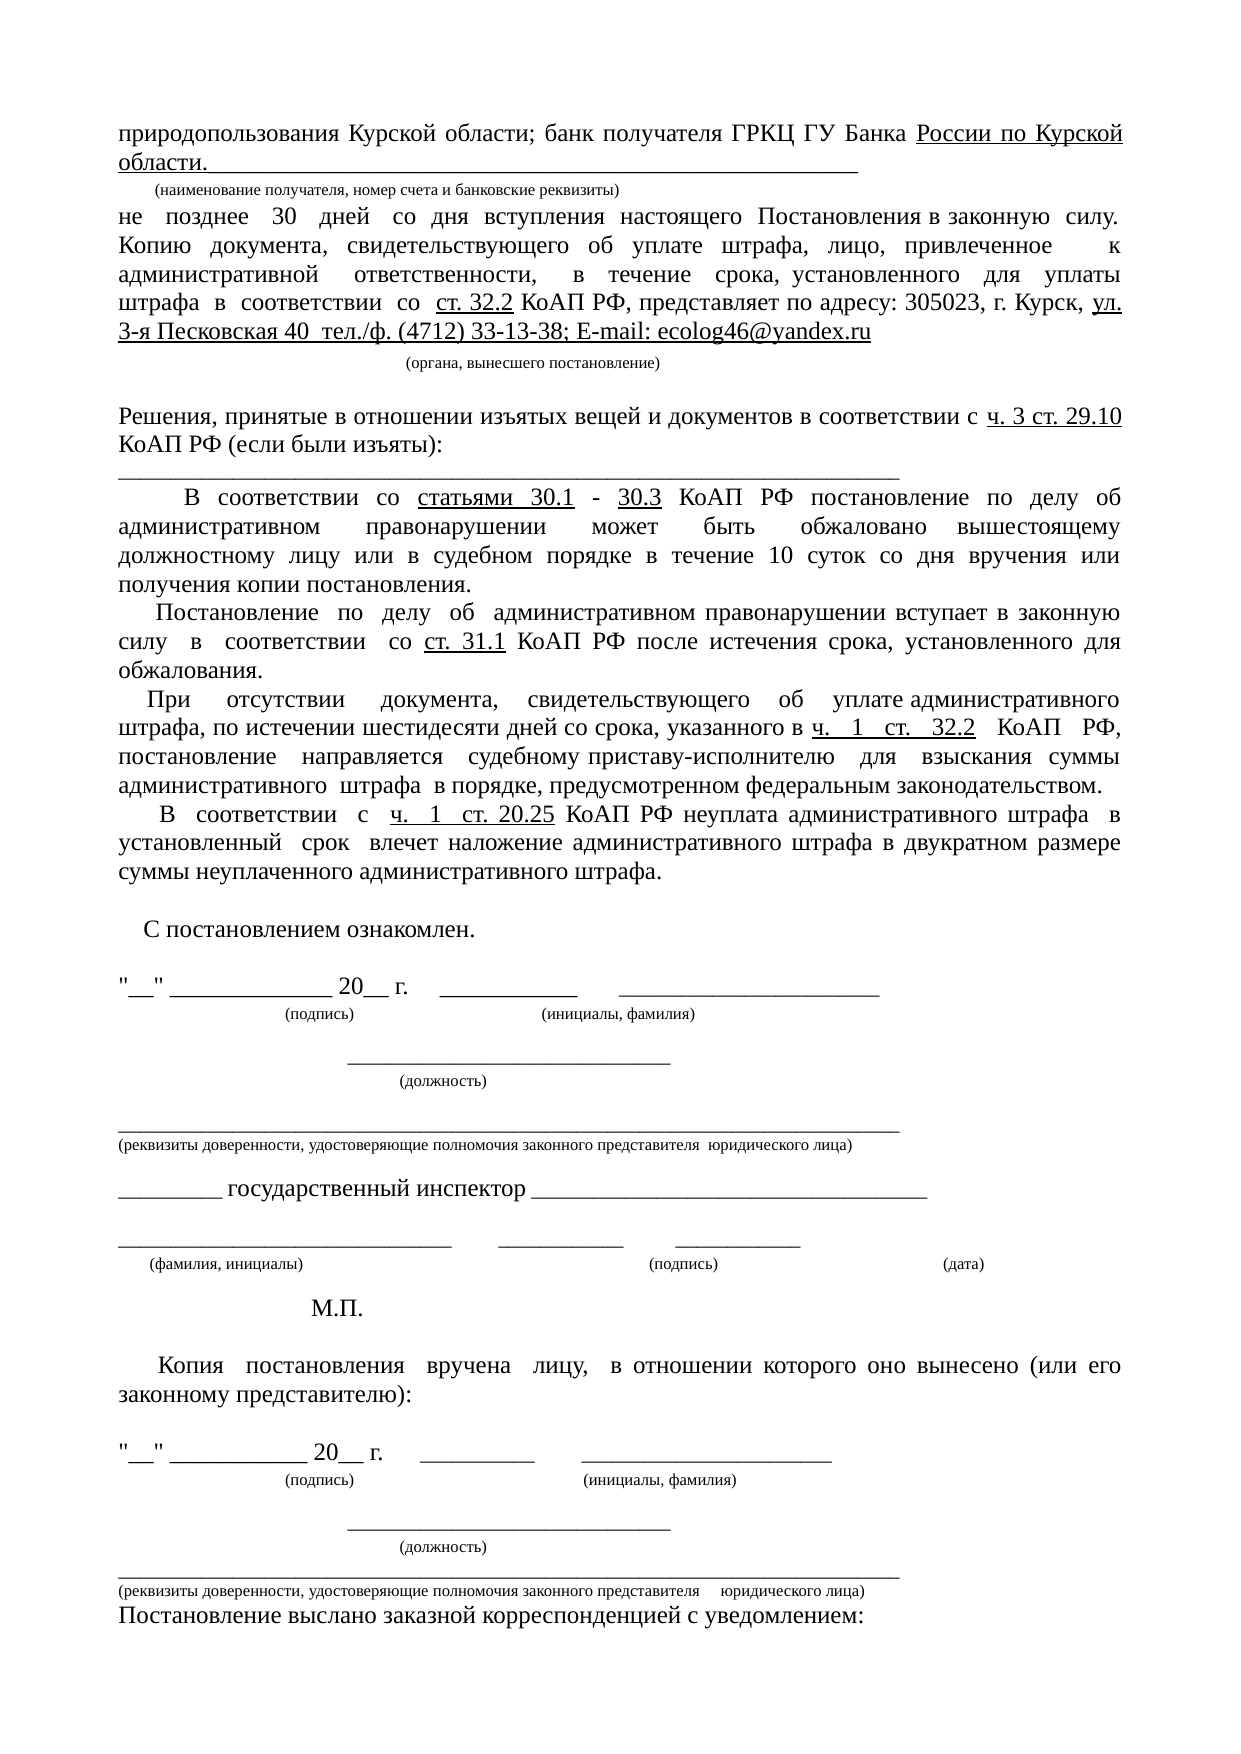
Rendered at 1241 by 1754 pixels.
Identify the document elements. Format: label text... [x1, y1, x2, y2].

text (реквизиты доверенности, удостоверяющие полномочия законного представителя юридического лица) [118, 1581, 1122, 1600]
text М.П. [118, 1293, 1122, 1322]
text При отсутствии документа, свидетельствующего об уплате административного штрафа, по истечении шестидесяти дней со срока, указанного в ч. 1 ст. 32.2 КоАП РФ, постановление направляется судебному приставу-исполнителю для взыскания суммы административного штрафа в порядке, предусмотренном федеральным законодательством. [118, 684, 1122, 799]
text _______________________________ [118, 1509, 1122, 1533]
text ___________________________________________________________________________ [118, 1557, 1122, 1581]
text природопользования Курской области; банк получателя ГРКЦ ГУ Банка России по Курской области.____________________________________________________ [118, 118, 1123, 176]
text (подпись) (инициалы, фамилия) [118, 1000, 1122, 1024]
text (реквизиты доверенности, удостоверяющие полномочия законного представителя юридического лица) [118, 1134, 1122, 1154]
text С постановлением ознакомлен. [118, 914, 1122, 942]
text _______________________________ [118, 1043, 1122, 1067]
text (должность) [118, 1067, 1122, 1091]
text (должность) [118, 1533, 1122, 1557]
text (подпись) (инициалы, фамилия) [118, 1465, 1122, 1489]
text Решения, принятые в отношении изъятых вещей и документов в соответствии с ч. 3 ст. 29.10 КоАП РФ (если были изъяты): [118, 401, 1122, 458]
text (органа, вынесшего постановление) [118, 343, 1122, 382]
text (наименование получателя, номер счета и банковские реквизиты) [118, 176, 1122, 200]
text ___________________________________________________________________________ [118, 458, 1122, 482]
text В соответствии с ч. 1 ст. 20.25 КоАП РФ неуплата административного штрафа в установленный срок влечет наложение административного штрафа в двукратном размере суммы неуплаченного административного штрафа. [118, 799, 1122, 885]
text "__" ___________ 20__ г. ___________ ________________________ [118, 1437, 1122, 1465]
text __________ государственный инспектор ______________________________________ [118, 1173, 1122, 1202]
text ________________________________ ____________ ____________ [118, 1226, 1122, 1250]
text [118, 388, 1122, 394]
text Копия постановления вручена лицу, в отношении которого оно вынесено (или его законному представителю): [118, 1350, 1122, 1408]
text "__" _____________ 20__ г. ___________ _________________________ [118, 971, 1122, 1000]
text (фамилия, инициалы) (подпись) (дата) [118, 1250, 1122, 1274]
text Постановление по делу об административном правонарушении вступает в законную силу в соответствии со ст. 31.1 КоАП РФ после истечения срока, установленного для обжалования. [118, 597, 1122, 684]
text В соответствии со статьями 30.1 - 30.3 КоАП РФ постановление по делу об административном правонарушении может быть обжаловано вышестоящему должностному лицу или в судебном порядке в течение 10 суток со дня вручения или получения копии постановления. [118, 482, 1122, 597]
text Постановление выслано заказной корреспонденцией с уведомлением: [118, 1600, 1122, 1629]
text ___________________________________________________________________________ [118, 1110, 1122, 1134]
text не позднее 30 дней со дня вступления настоящего Постановления в законную силу. Копию документа, свидетельствующего об уплате штрафа, лицо, привлеченное к административной ответственности, в течение срока, установленного для уплаты штрафа в соответствии со ст. 32.2 КоАП РФ, представляет по адресу: 305023, г. Курск, ул. 3-я Песковская 40 тел./ф. (4712) 33-13-38; E-mail: ecolog46@yandex.ru [118, 202, 1122, 343]
